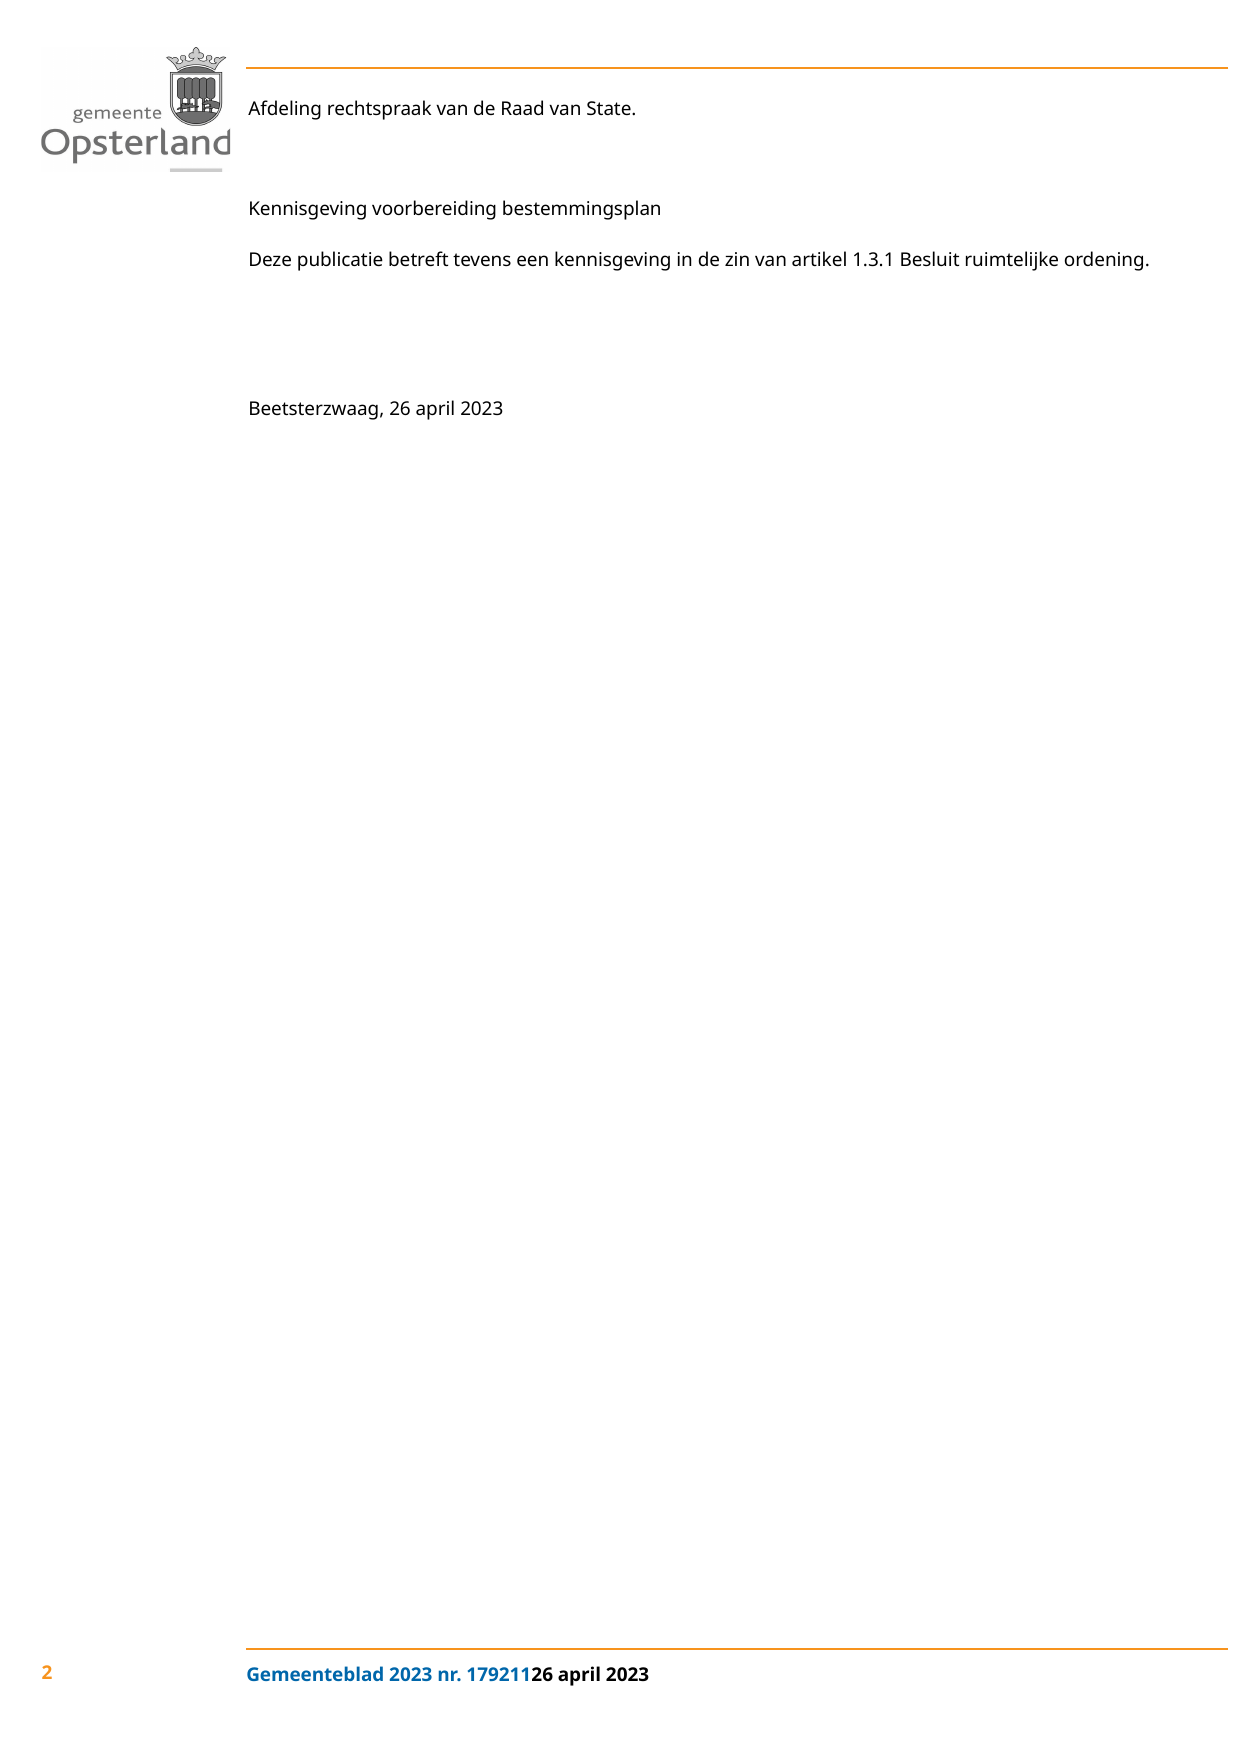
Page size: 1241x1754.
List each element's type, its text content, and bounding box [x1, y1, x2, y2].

text Afdeling rechtspraak van de Raad van State. [248, 95, 1152, 121]
text Beetsterzwaag, 26 april 2023 [248, 395, 1152, 420]
picture [41, 47, 231, 172]
text Kennisgeving voorbereiding bestemmingsplan [248, 196, 1152, 221]
text Deze publicatie betreft tevens een kennisgeving in de zin van artikel 1.3.1 Besluit ruimtelijke ordening. [248, 246, 1152, 272]
